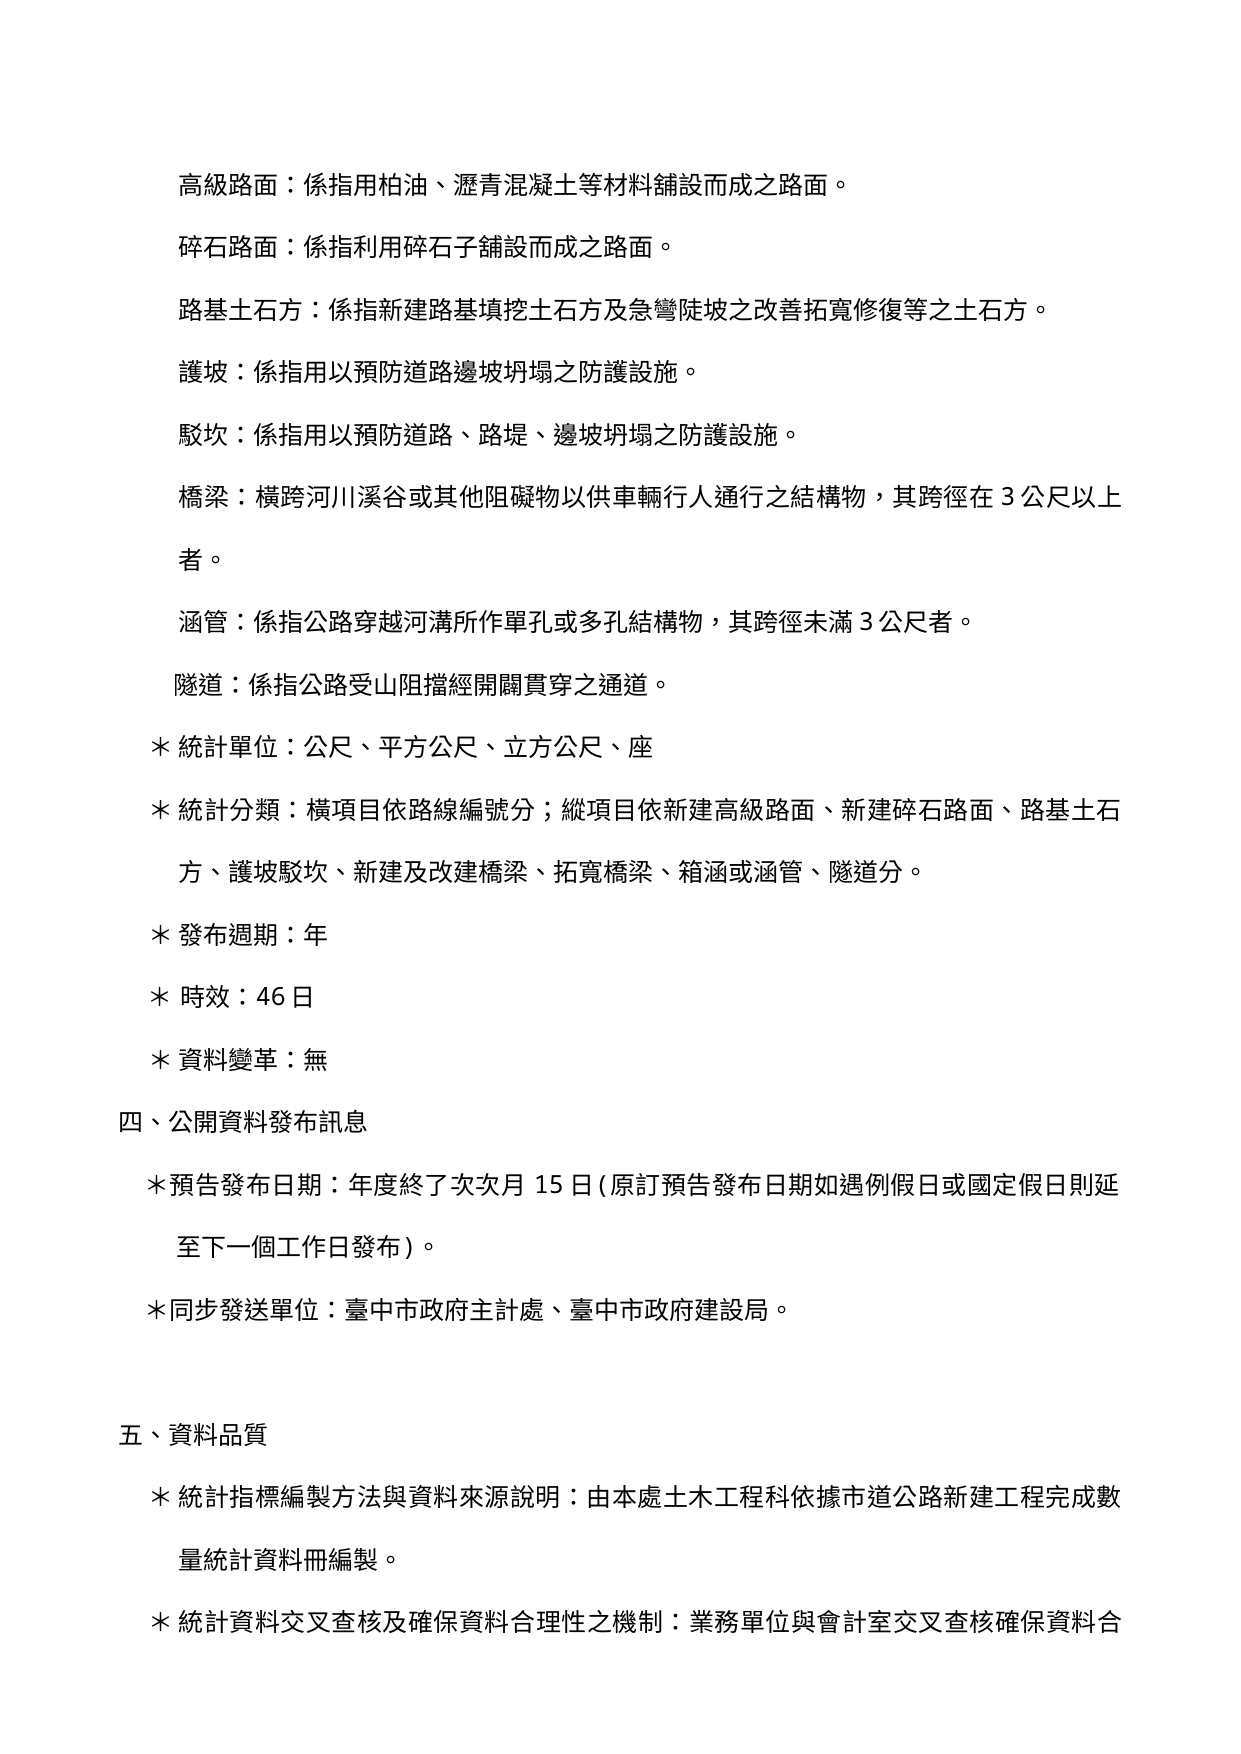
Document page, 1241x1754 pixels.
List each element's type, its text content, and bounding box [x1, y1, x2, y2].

text 五、資料品質 [118, 1392, 1122, 1454]
text ＊預告發布日期：年度終了次次月15日(原訂預告發布日期如遇例假日或國定假日則延至下一個工作日發布)。 [144, 1142, 1122, 1267]
text 駁坎：係指用以預防道路、路堤、邊坡坍塌之防護設施。 [178, 392, 1122, 454]
list 統計指標編製方法與資料來源說明：由本處土木工程科依據市道公路新建工程完成數量統計資料冊編製。 [149, 1454, 1122, 1579]
list 統計單位：公尺、平方公尺、立方公尺、座 [149, 704, 1122, 767]
text 橋梁：橫跨河川溪谷或其他阻礙物以供車輛行人通行之結構物，其跨徑在3公尺以上者。 [178, 454, 1122, 579]
list 統計分類：橫項目依路線編號分；縱項目依新建高級路面、新建碎石路面、路基土石方、護坡駁坎、新建及改建橋梁、拓寬橋梁、箱涵或涵管、隧道分。 [149, 767, 1122, 892]
list 資料變革：無 [149, 1017, 1122, 1079]
text 高級路面：係指用柏油、瀝青混凝土等材料舖設而成之路面。 [178, 142, 1122, 204]
list 統計資料交叉查核及確保資料合理性之機制：業務單位與會計室交叉查核確保資料合理性。 [149, 1579, 1122, 1642]
text 四、公開資料發布訊息 [118, 1079, 1122, 1142]
text ＊ 時效：46日 [118, 954, 1122, 1017]
text 隧道：係指公路受山阻擋經開闢貫穿之通道。 [149, 642, 1122, 704]
text ＊同步發送單位：臺中市政府主計處、臺中市政府建設局。 [144, 1267, 1122, 1329]
list 發布週期：年 [149, 892, 1122, 954]
text 路基土石方：係指新建路基填挖土石方及急彎陡坡之改善拓寬修復等之土石方。 [178, 267, 1122, 329]
text 涵管：係指公路穿越河溝所作單孔或多孔結構物，其跨徑未滿3公尺者。 [178, 579, 1122, 642]
text 碎石路面：係指利用碎石子舖設而成之路面。 [178, 204, 1122, 267]
text 護坡：係指用以預防道路邊坡坍塌之防護設施。 [178, 329, 1122, 392]
